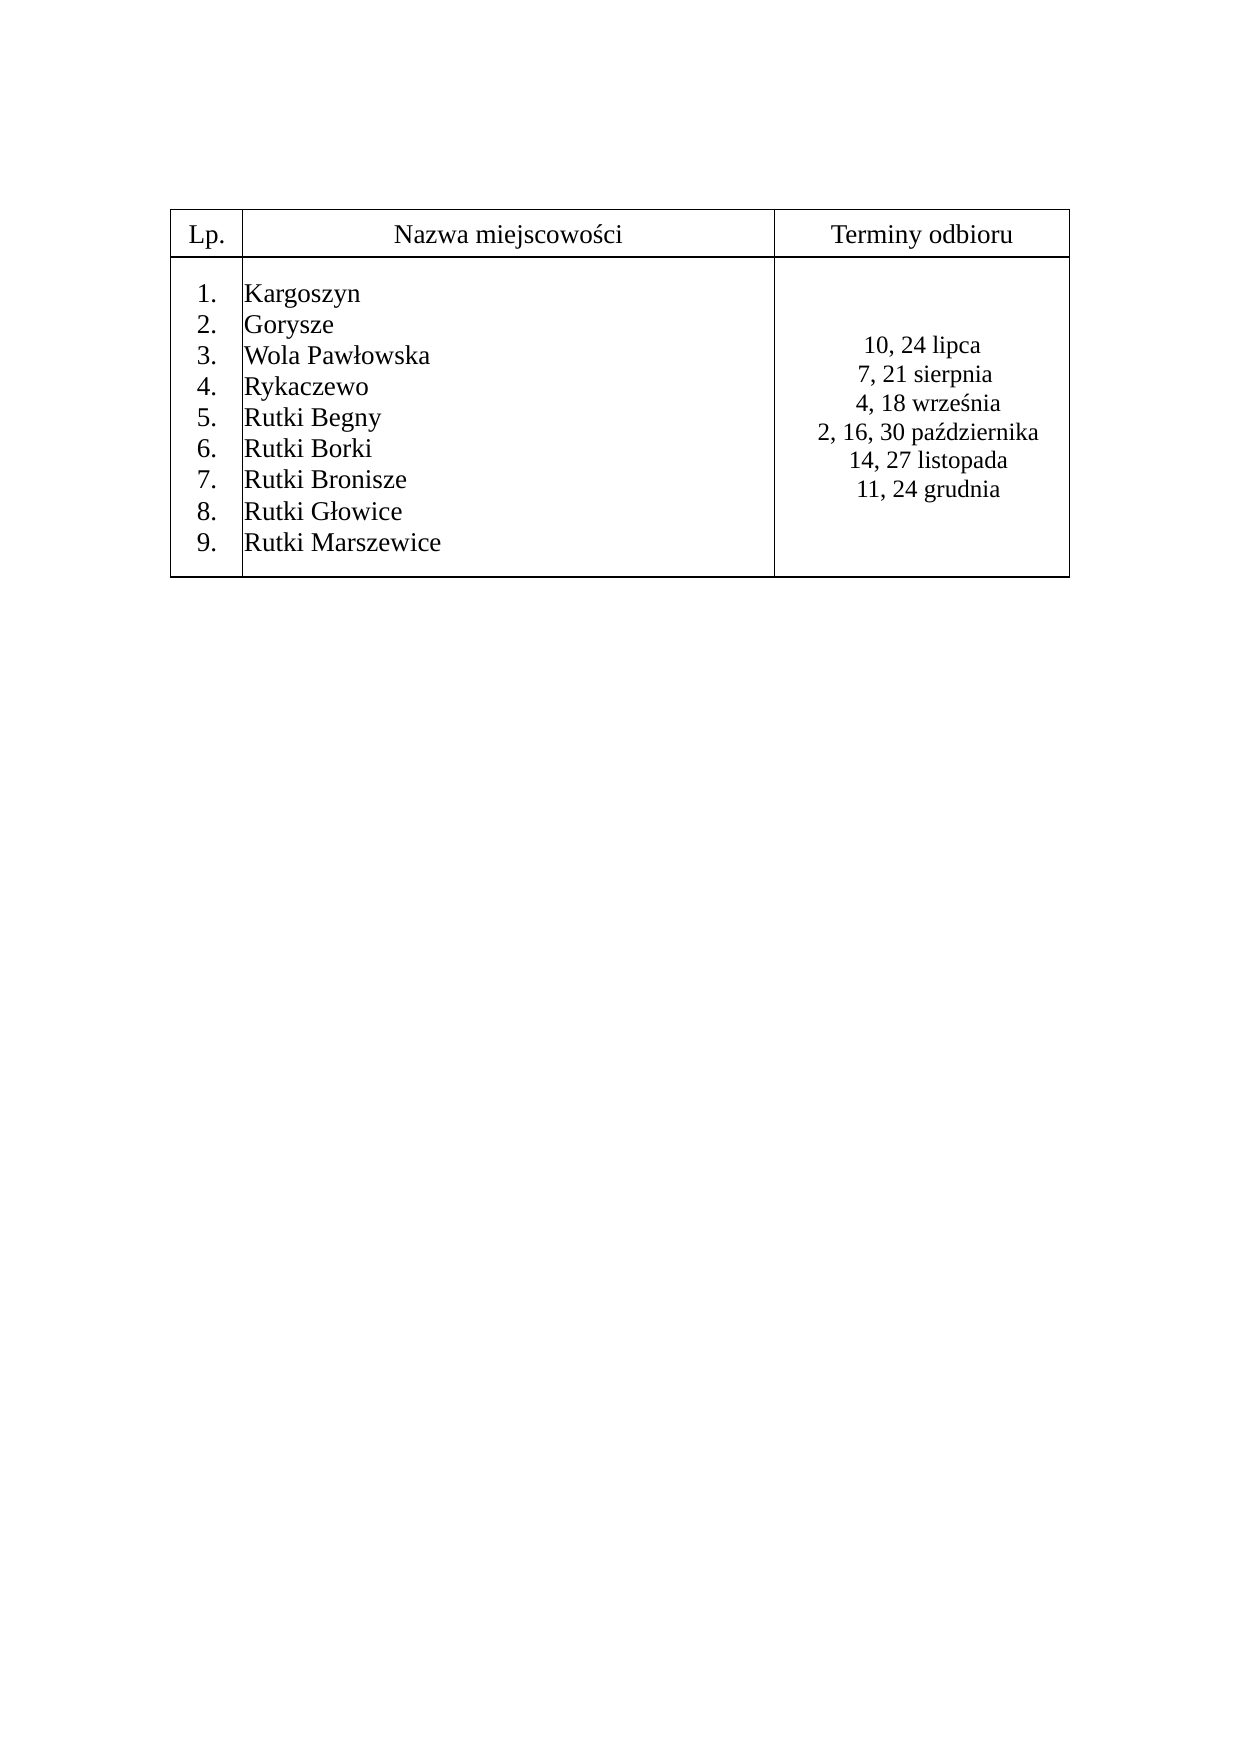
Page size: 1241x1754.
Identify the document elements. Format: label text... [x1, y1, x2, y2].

table_cell 10, 24 lipca 7, 21 sierpnia 4, 18 września 2, 16, 30 października 14, 27 listopada 11, 24 grudnia [775, 258, 1069, 576]
table_cell 1. 2. 3. 4. 5. 6. 7. 8. 9. [171, 258, 242, 576]
table_cell Kargoszyn Gorysze Wola Pawłowska Rykaczewo Rutki Begny Rutki Borki Rutki Bronisze Rutki Głowice Rutki Marszewice [243, 258, 774, 576]
table_header Terminy odbioru [775, 210, 1069, 256]
table_header Nazwa miejscowości [243, 210, 774, 256]
table_header Lp. [171, 210, 242, 256]
